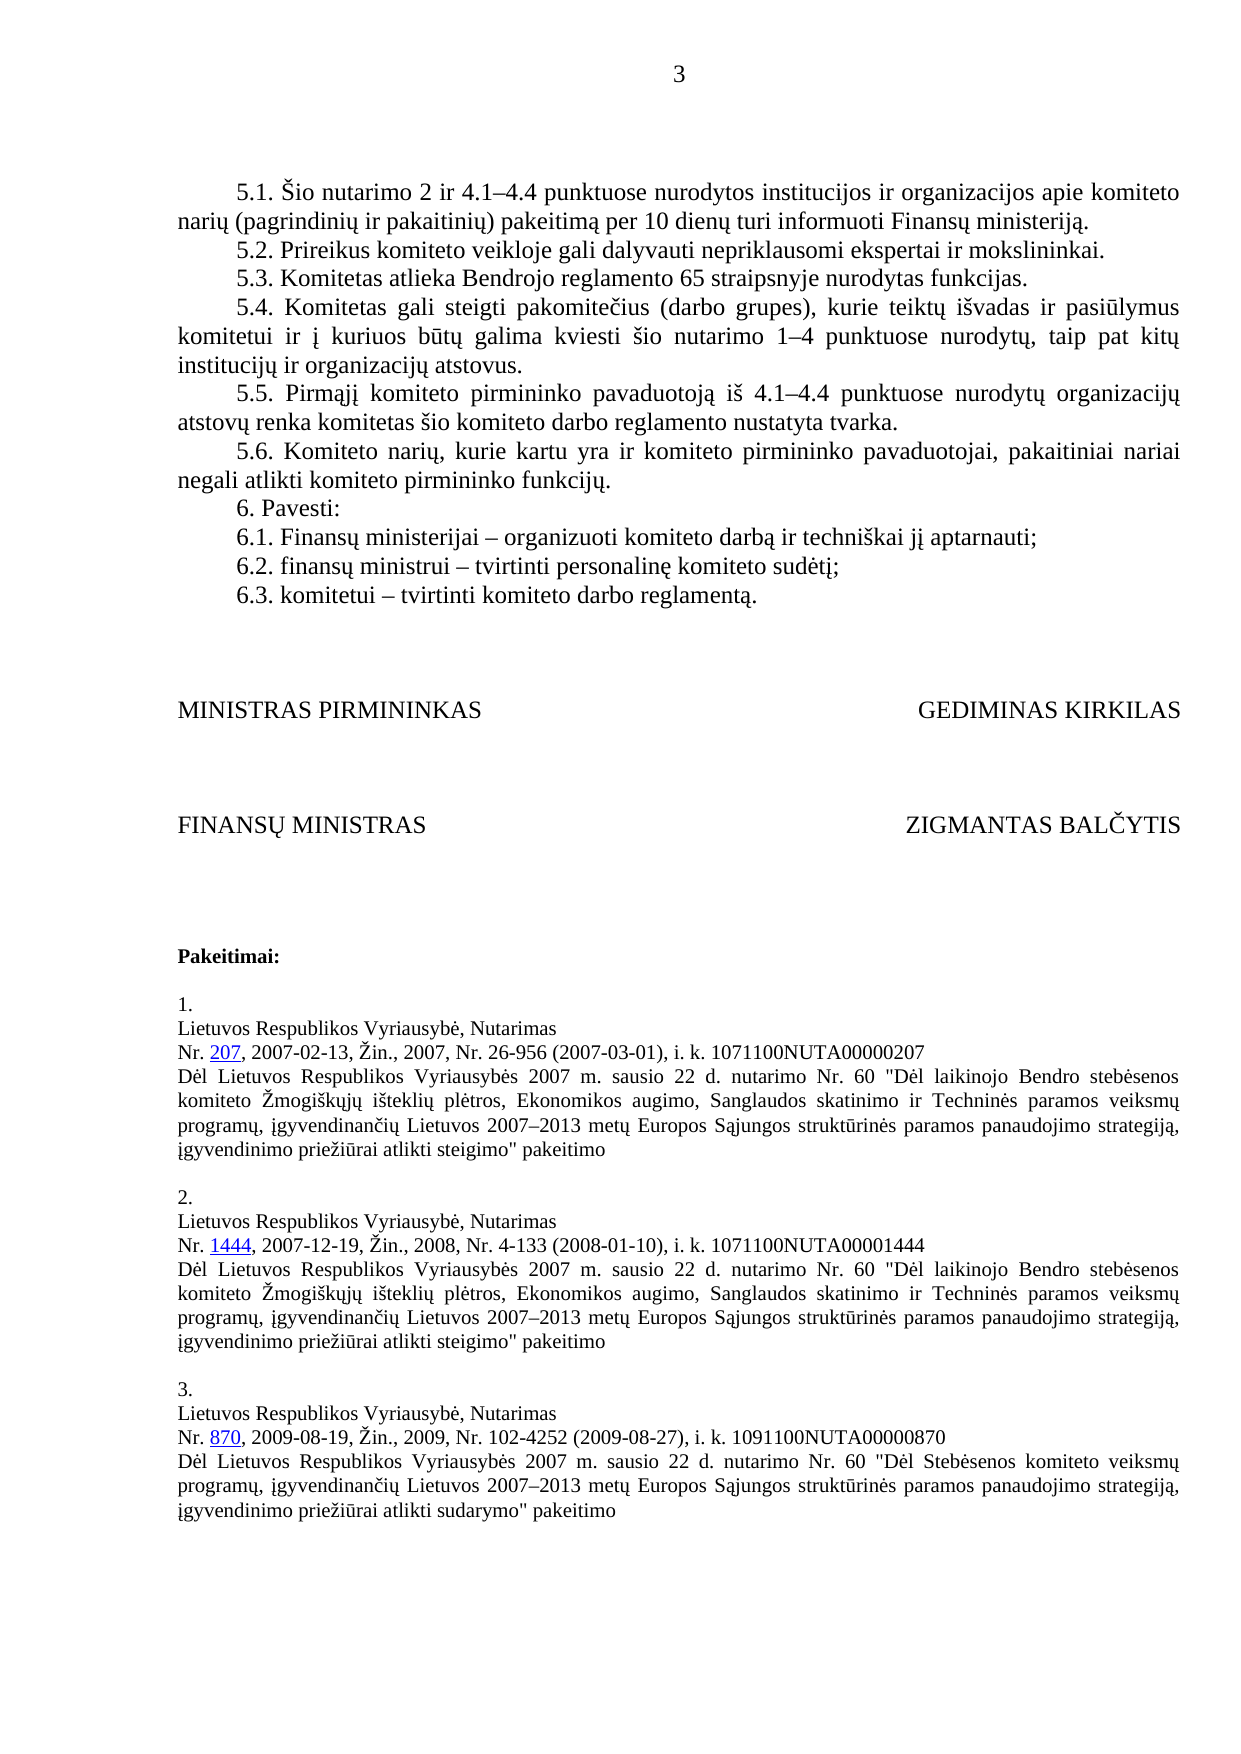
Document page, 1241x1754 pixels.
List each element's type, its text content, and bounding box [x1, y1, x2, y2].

text 1. [177, 992, 1181, 1016]
text Lietuvos Respublikos Vyriausybė, Nutarimas [177, 1016, 1181, 1040]
text Nr. 1444, 2007-12-19, Žin., 2008, Nr. 4-133 (2008-01-10), i. k. 1071100NUTA00001444 [177, 1233, 1181, 1257]
text 2. [177, 1185, 1181, 1209]
text Dėl Lietuvos Respublikos Vyriausybės 2007 m. sausio 22 d. nutarimo Nr. 60 "Dėl Stebėsenos komiteto veiksmų programų, įgyvendinančių Lietuvos 2007–2013 metų Europos Sąjungos struktūrinės paramos panaudojimo strategiją, įgyvendinimo priežiūrai atlikti sudarymo" pakeitimo [177, 1449, 1181, 1522]
text 5.6. Komiteto narių, kurie kartu yra ir komiteto pirmininko pavaduotojai, pakaitiniai nariai negali atlikti komiteto pirmininko funkcijų. [177, 436, 1181, 493]
text Lietuvos Respublikos Vyriausybė, Nutarimas [177, 1401, 1181, 1425]
text 5.2. Prireikus komiteto veikloje gali dalyvauti nepriklausomi ekspertai ir mokslininkai. [177, 235, 1181, 263]
text 5.1. Šio nutarimo 2 ir 4.1–4.4 punktuose nurodytos institucijos ir organizacijos apie komiteto narių (pagrindinių ir pakaitinių) pakeitimą per 10 dienų turi informuoti Finansų ministeriją. [177, 177, 1181, 235]
text 6.1. Finansų ministerijai – organizuoti komiteto darbą ir techniškai jį aptarnauti; [177, 522, 1181, 551]
text Nr. 870, 2009-08-19, Žin., 2009, Nr. 102-4252 (2009-08-27), i. k. 1091100NUTA00000870 [177, 1425, 1181, 1449]
text 5.4. Komitetas gali steigti pakomitečius (darbo grupes), kurie teiktų išvadas ir pasiūlymus komitetui ir į kuriuos būtų galima kviesti šio nutarimo 1–4 punktuose nurodytų, taip pat kitų institucijų ir organizacijų atstovus. [177, 292, 1181, 378]
text Dėl Lietuvos Respublikos Vyriausybės 2007 m. sausio 22 d. nutarimo Nr. 60 "Dėl laikinojo Bendro stebėsenos komiteto Žmogiškųjų išteklių plėtros, Ekonomikos augimo, Sanglaudos skatinimo ir Techninės paramos veiksmų programų, įgyvendinančių Lietuvos 2007–2013 metų Europos Sąjungos struktūrinės paramos panaudojimo strategiją, įgyvendinimo priežiūrai atlikti steigimo" pakeitimo [177, 1257, 1181, 1353]
text Finansų ministras Zigmantas Balčytis [177, 810, 1181, 838]
text Dėl Lietuvos Respublikos Vyriausybės 2007 m. sausio 22 d. nutarimo Nr. 60 "Dėl laikinojo Bendro stebėsenos komiteto Žmogiškųjų išteklių plėtros, Ekonomikos augimo, Sanglaudos skatinimo ir Techninės paramos veiksmų programų, įgyvendinančių Lietuvos 2007–2013 metų Europos Sąjungos struktūrinės paramos panaudojimo strategiją, įgyvendinimo priežiūrai atlikti steigimo" pakeitimo [177, 1064, 1181, 1161]
text 6. Pavesti: [177, 493, 1181, 522]
text Nr. 207, 2007-02-13, Žin., 2007, Nr. 26-956 (2007-03-01), i. k. 1071100NUTA00000207 [177, 1040, 1181, 1064]
text Pakeitimai: [177, 944, 1181, 968]
text 5.5. Pirmąjį komiteto pirmininko pavaduotoją iš 4.1–4.4 punktuose nurodytų organizacijų atstovų renka komitetas šio komiteto darbo reglamento nustatyta tvarka. [177, 378, 1181, 436]
text Lietuvos Respublikos Vyriausybė, Nutarimas [177, 1209, 1181, 1233]
text Ministras Pirmininkas Gediminas Kirkilas [177, 695, 1181, 723]
text 6.2. finansų ministrui – tvirtinti personalinę komiteto sudėtį; [177, 551, 1181, 580]
text 5.3. Komitetas atlieka Bendrojo reglamento 65 straipsnyje nurodytas funkcijas. [177, 263, 1181, 292]
text 3. [177, 1377, 1181, 1401]
text 6.3. komitetui – tvirtinti komiteto darbo reglamentą. [177, 580, 1181, 608]
